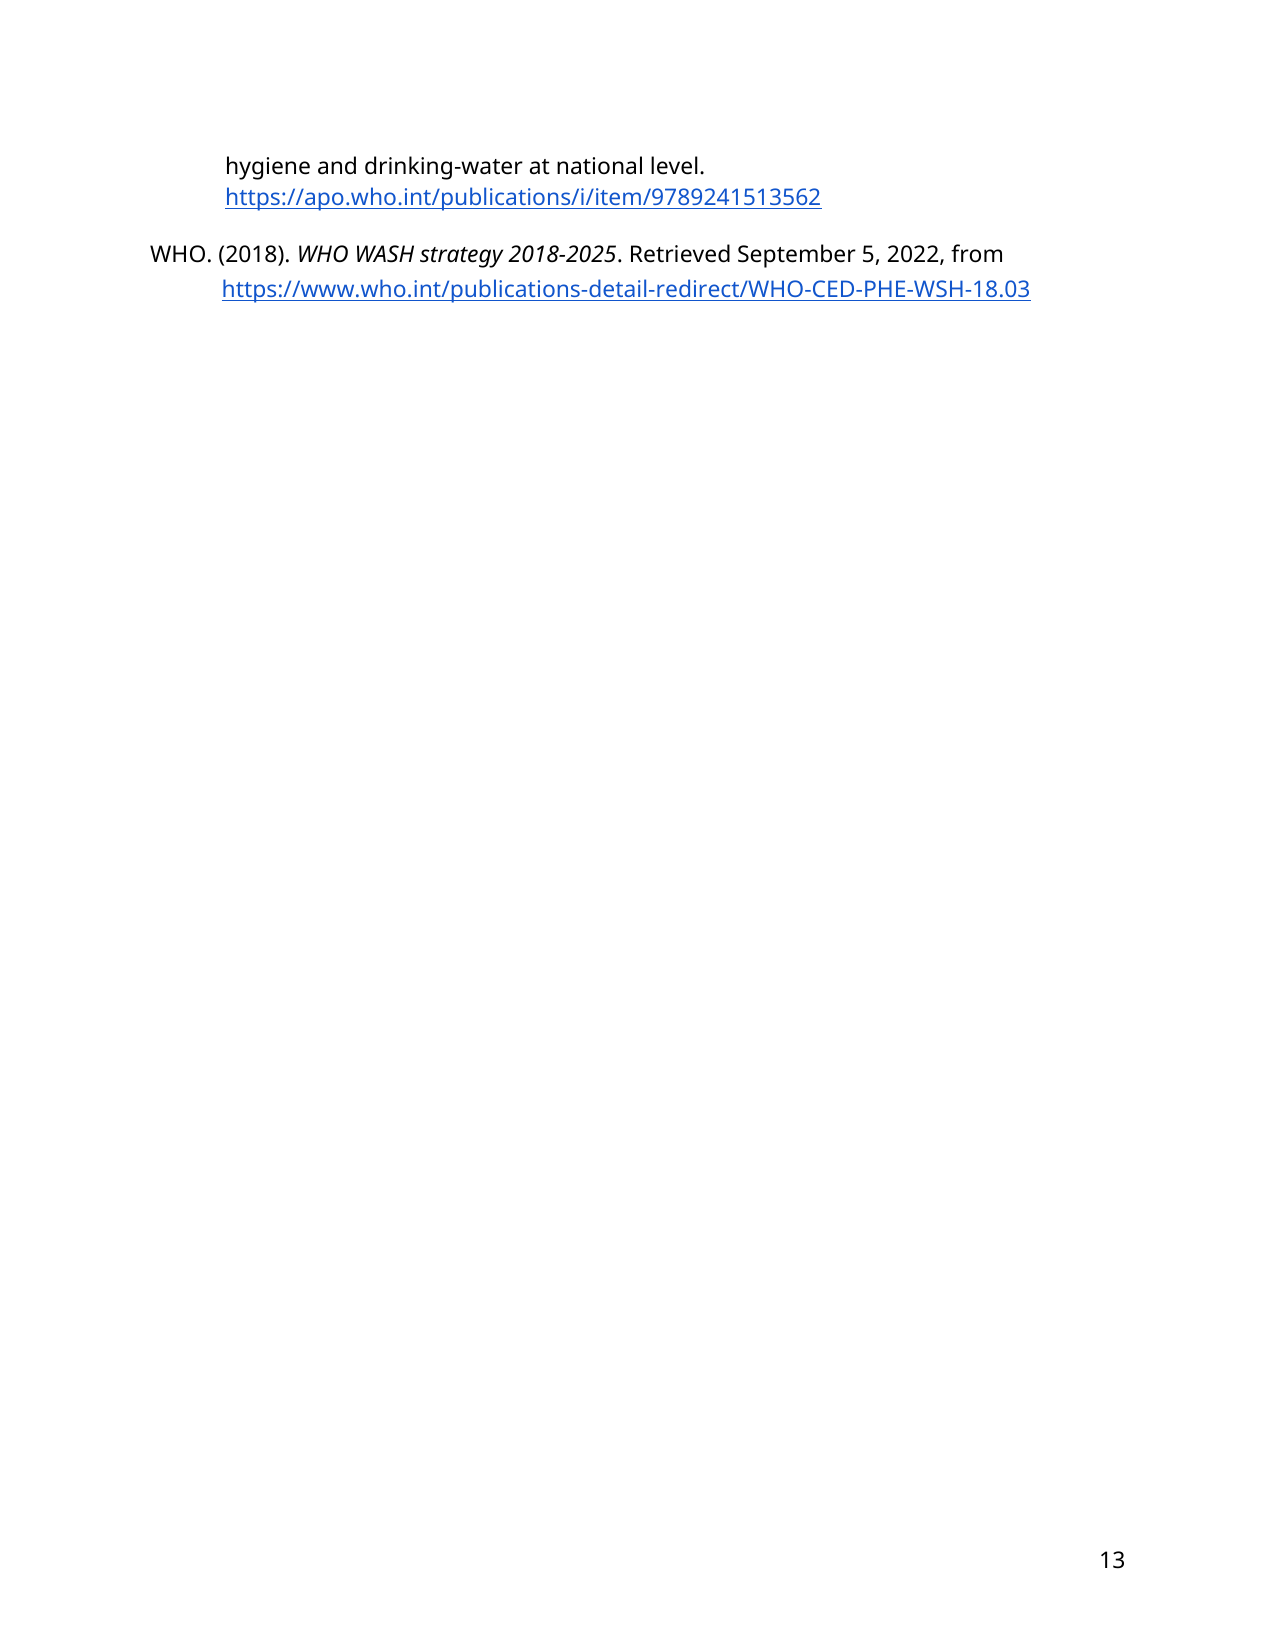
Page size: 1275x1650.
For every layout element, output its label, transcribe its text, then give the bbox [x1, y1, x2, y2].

text hygiene and drinking-water at national level. https://apo.who.int/publications/i/item/9789241513562 [225, 150, 1125, 212]
text WHO. (2018). WHO WASH strategy 2018-2025. Retrieved September 5, 2022, from https://www.who.int/publications-detail-redirect/WHO-CED-PHE-WSH-18.03 [150, 237, 1125, 305]
